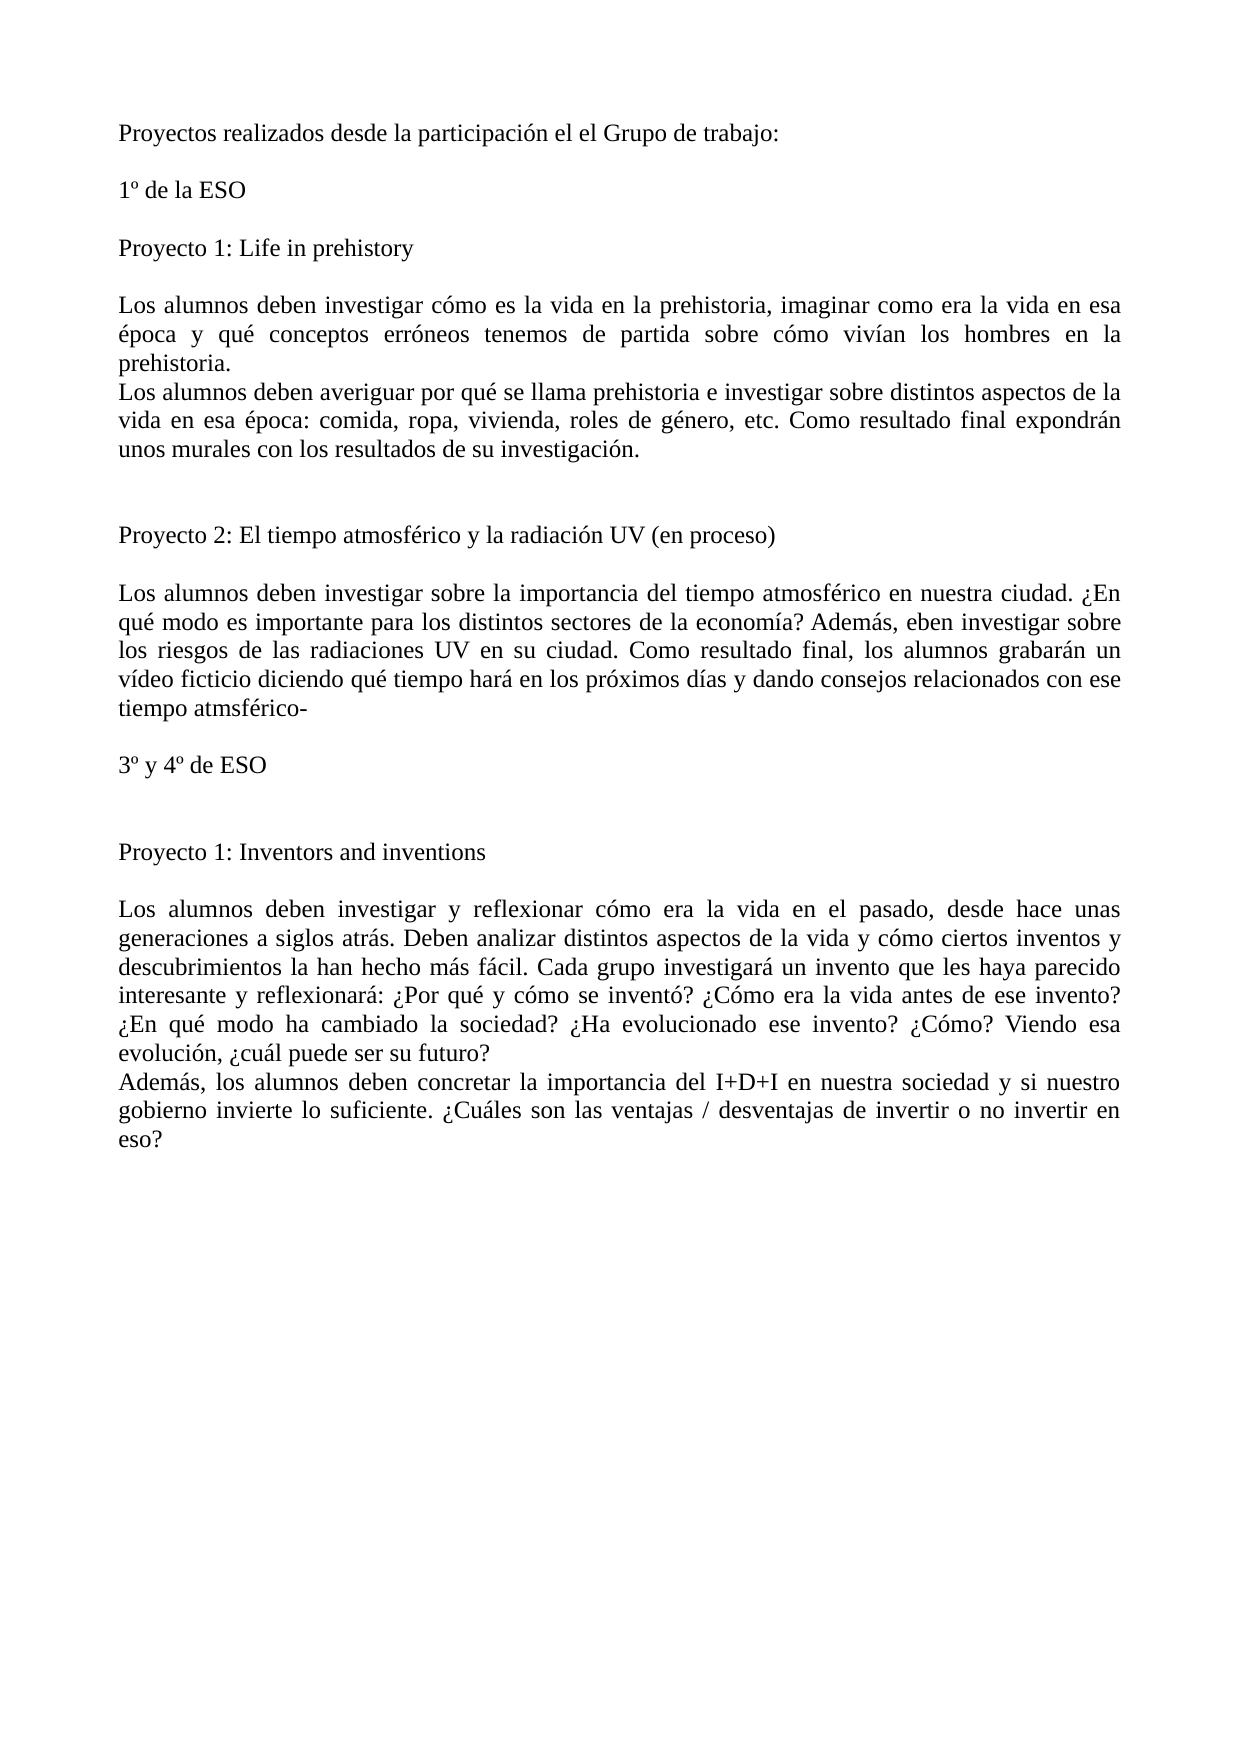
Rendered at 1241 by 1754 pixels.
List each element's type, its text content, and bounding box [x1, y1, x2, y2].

text Los alumnos deben averiguar por qué se llama prehistoria e investigar sobre distintos aspectos de la vida en esa época: comida, ropa, vivienda, roles de género, etc. Como resultado final expondrán unos murales con los resultados de su investigación. [118, 377, 1122, 463]
text Proyecto 1: Inventors and inventions [118, 837, 1122, 866]
text Los alumnos deben investigar sobre la importancia del tiempo atmosférico en nuestra ciudad. ¿En qué modo es importante para los distintos sectores de la economía? Además, eben investigar sobre los riesgos de las radiaciones UV en su ciudad. Como resultado final, los alumnos grabarán un vídeo ficticio diciendo qué tiempo hará en los próximos días y dando consejos relacionados con ese tiempo atmsférico- [118, 578, 1122, 722]
text Los alumnos deben investigar cómo es la vida en la prehistoria, imaginar como era la vida en esa época y qué conceptos erróneos tenemos de partida sobre cómo vivían los hombres en la prehistoria. [118, 291, 1122, 377]
text 3º y 4º de ESO [118, 751, 1122, 779]
text Además, los alumnos deben concretar la importancia del I+D+I en nuestra sociedad y si nuestro gobierno invierte lo suficiente. ¿Cuáles son las ventajas / desventajas de invertir o no invertir en eso? [118, 1067, 1122, 1153]
text Proyecto 2: El tiempo atmosférico y la radiación UV (en proceso) [118, 521, 1122, 549]
text 1º de la ESO [118, 176, 1122, 204]
text Proyecto 1: Life in prehistory [118, 233, 1122, 262]
text Proyectos realizados desde la participación el el Grupo de trabajo: [118, 118, 1122, 147]
text Los alumnos deben investigar y reflexionar cómo era la vida en el pasado, desde hace unas generaciones a siglos atrás. Deben analizar distintos aspectos de la vida y cómo ciertos inventos y descubrimientos la han hecho más fácil. Cada grupo investigará un invento que les haya parecido interesante y reflexionará: ¿Por qué y cómo se inventó? ¿Cómo era la vida antes de ese invento? ¿En qué modo ha cambiado la sociedad? ¿Ha evolucionado ese invento? ¿Cómo? Viendo esa evolución, ¿cuál puede ser su futuro? [118, 894, 1122, 1067]
